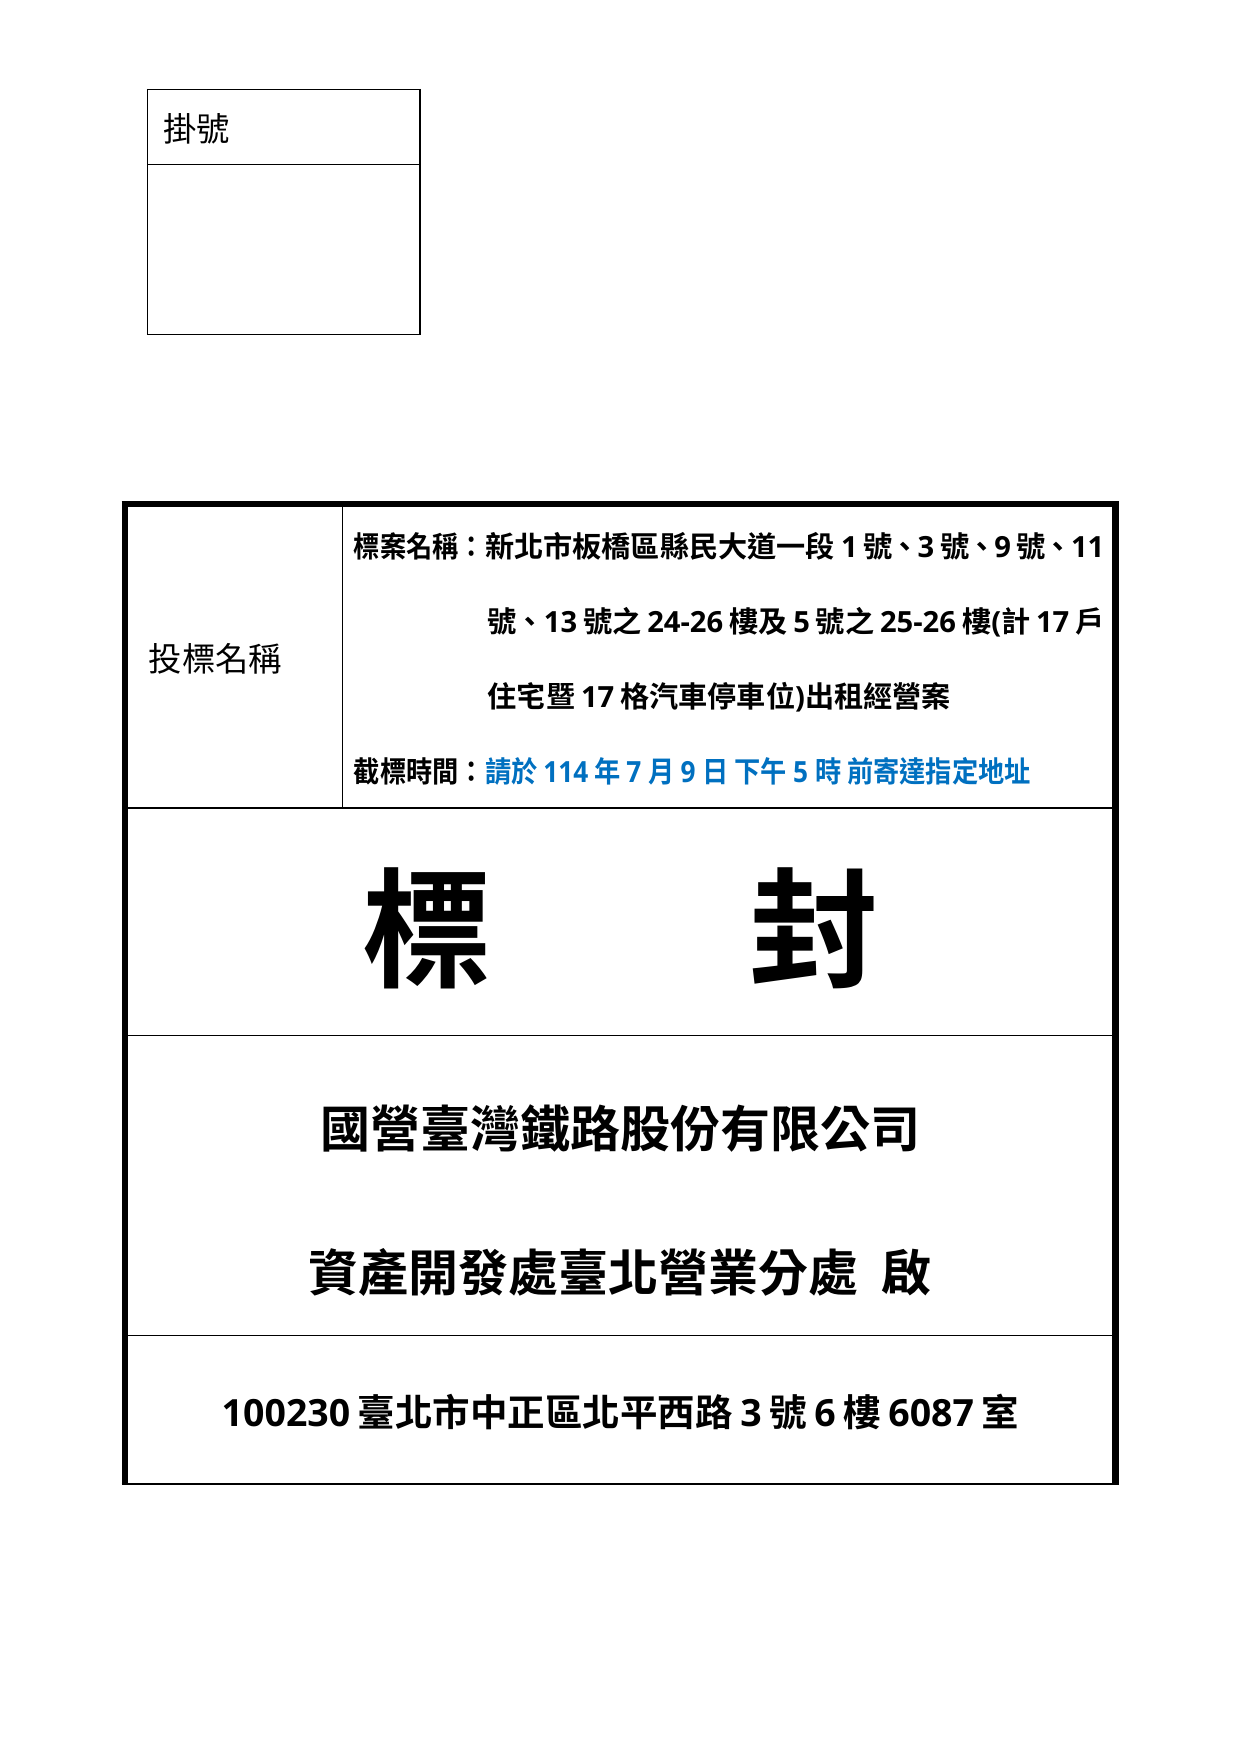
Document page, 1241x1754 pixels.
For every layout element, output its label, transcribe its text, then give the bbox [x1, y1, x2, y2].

table_cell 標 封 [128, 809, 1112, 1034]
table_header 掛號 [148, 90, 419, 164]
table_cell [148, 165, 419, 334]
table_header 投標名稱 [128, 507, 342, 807]
table_header 標案名稱：新北市板橋區縣民大道一段1號、3號、9號、11號、13號之24-26樓及5號之25-26樓(計17戶住宅暨17格汽車停車位)出租經營案 截標時間：請於114年 7 月 9 日 下午 5 時 前寄達指定地址 [343, 507, 1112, 807]
table_cell 100230臺北市中正區北平西路3號6樓6087室 [128, 1336, 1112, 1483]
table_cell 國營臺灣鐵路股份有限公司 資產開發處臺北營業分處 啟 [128, 1036, 1112, 1335]
